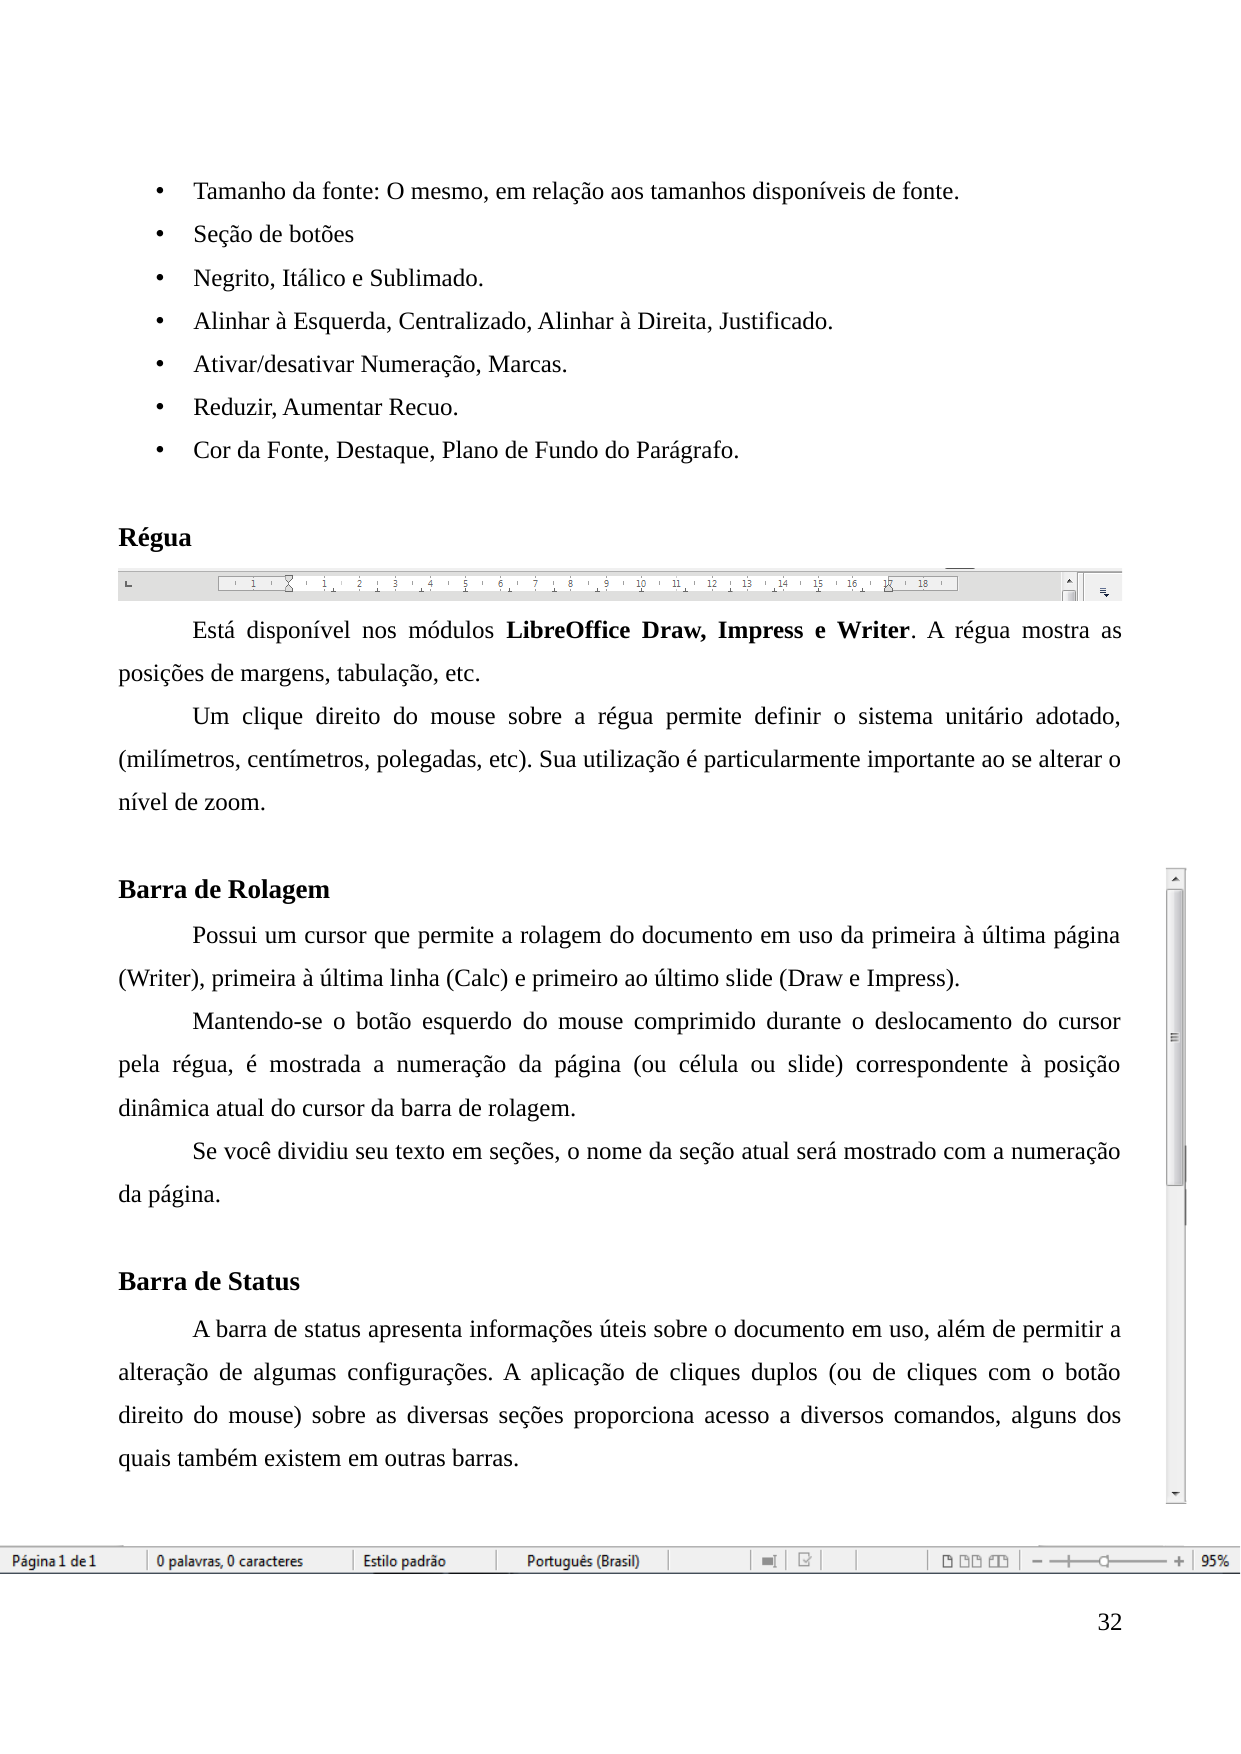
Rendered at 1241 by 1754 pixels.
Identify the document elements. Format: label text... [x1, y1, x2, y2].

text Possui um cursor que permite a rolagem do documento em uso da primeira à última página (Writer), primeira à última linha (Calc) e primeiro ao último slide (Draw e Impress). [118, 920, 1122, 992]
text Está disponível nos módulos LibreOffice Draw, Impress e Writer. A régua mostra as posições de margens, tabulação, etc. [118, 601, 1122, 687]
text A barra de status apresenta informações úteis sobre o documento em uso, além de permitir a alteração de algumas configurações. A aplicação de cliques duplos (ou de cliques com o botão direito do mouse) sobre as diversas seções proporciona acesso a diversos comandos, alguns dos quais também existem em outras barras. [118, 1312, 1122, 1472]
list Seção de botões [156, 219, 1122, 248]
list Tamanho da fonte: O mesmo, em relação aos tamanhos disponíveis de fonte. [156, 176, 1122, 205]
text Mantendo-se o botão esquerdo do mouse comprimido durante o deslocamento do cursor pela régua, é mostrada a numeração da página (ou célula ou slide) correspondente à posição dinâmica atual do cursor da barra de rolagem. [118, 1006, 1122, 1121]
list Ativar/desativar Numeração, Marcas. [156, 349, 1122, 378]
text Barra de Status [118, 1265, 1122, 1296]
picture [118, 568, 1123, 601]
text Se você dividiu seu texto em seções, o nome da seção atual será mostrado com a numeração da página. [118, 1136, 1122, 1208]
list Negrito, Itálico e Sublimado. [156, 263, 1122, 291]
text Régua [118, 521, 1122, 552]
list Alinhar à Esquerda, Centralizado, Alinhar à Direita, Justificado. [156, 306, 1122, 334]
picture [0, 1545, 1241, 1574]
list Reduzir, Aumentar Recuo. [156, 392, 1122, 421]
list Cor da Fonte, Destaque, Plano de Fundo do Parágrafo. [156, 435, 1122, 464]
text Barra de Rolagem [118, 873, 1122, 904]
text Um clique direito do mouse sobre a régua permite definir o sistema unitário adotado, (milímetros, centímetros, polegadas, etc). Sua utilização é particularmente importante ao se alterar o nível de zoom. [118, 701, 1122, 816]
picture [1165, 867, 1187, 1504]
